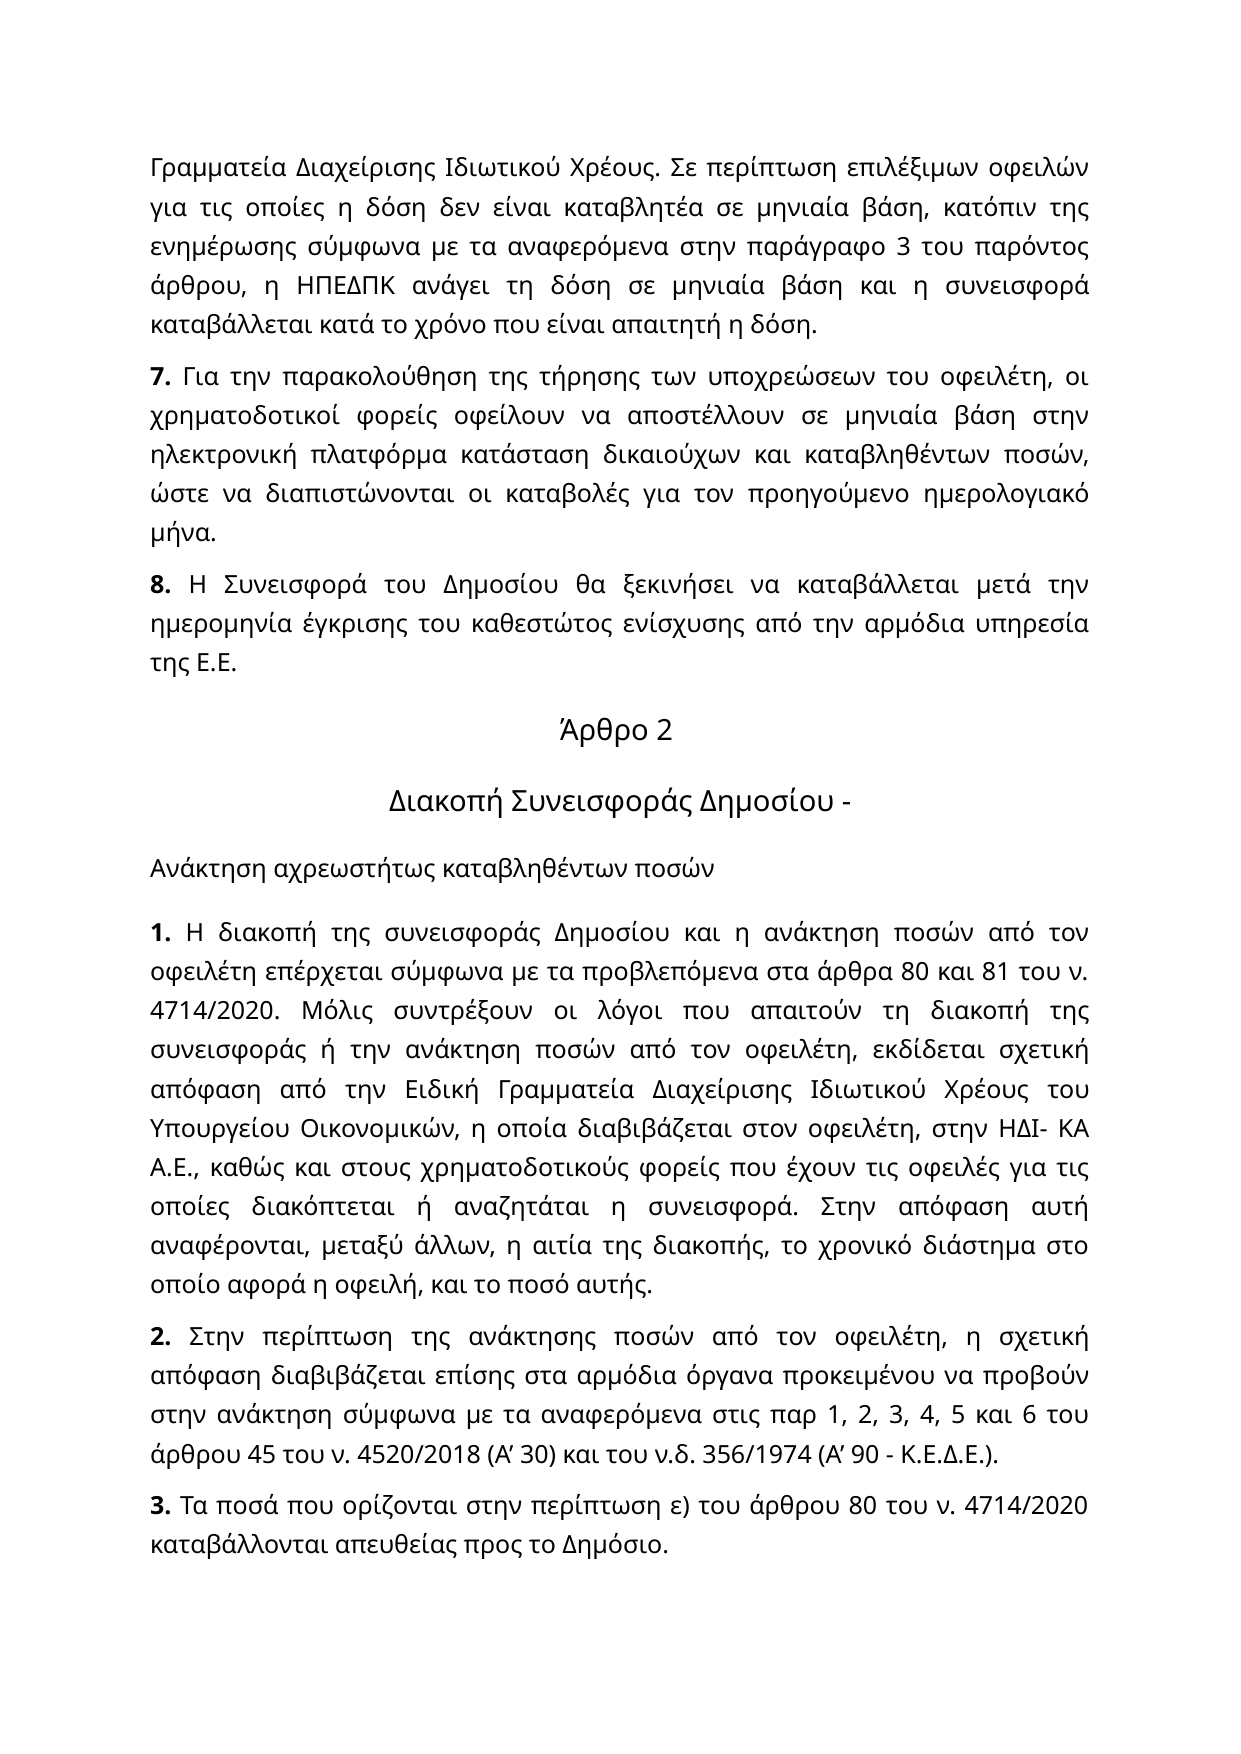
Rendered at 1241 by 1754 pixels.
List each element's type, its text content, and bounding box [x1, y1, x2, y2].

text 2. Στην περίπτωση της ανάκτησης ποσών από τον οφειλέτη, η σχετική απόφαση διαβιβάζεται επίσης στα αρμόδια όργανα προκειμένου να προβούν στην ανάκτηση σύμφωνα με τα αναφερόμενα στις παρ 1, 2, 3, 4, 5 και 6 του άρθρου 45 του ν. 4520/2018 (Α’ 30) και του ν.δ. 356/1974 (Α’ 90 - Κ.Ε.Δ.Ε.). [150, 1319, 1090, 1470]
text Γραμματεία Διαχείρισης Ιδιωτικού Χρέους. Σε περίπτωση επιλέξιμων οφειλών για τις οποίες η δόση δεν είναι καταβλητέα σε μηνιαία βάση, κατόπιν της ενημέρωσης σύμφωνα με τα αναφερόμενα στην παράγραφο 3 του παρόντος άρθρου, η ΗΠΕΔΠΚ ανάγει τη δόση σε μηνιαία βάση και η συνεισφορά καταβάλλεται κατά το χρόνο που είναι απαιτητή η δόση. [150, 150, 1090, 341]
subtitle Διακοπή Συνεισφοράς Δημοσίου - [150, 780, 1090, 819]
text 3. Τα ποσά που ορίζονται στην περίπτωση ε) του άρθρου 80 του ν. 4714/2020 καταβάλλονται απευθείας προς το Δημόσιο. [150, 1488, 1090, 1561]
text 7. Για την παρακολούθηση της τήρησης των υποχρεώσεων του οφειλέτη, οι χρηματοδοτικοί φορείς οφείλουν να αποστέλλουν σε μηνιαία βάση στην ηλεκτρονική πλατφόρμα κατάσταση δικαιούχων και καταβληθέντων ποσών, ώστε να διαπιστώνονται οι καταβολές για τον προηγούμενο ημερολογιακό μήνα. [150, 358, 1090, 549]
subtitle Άρθρο 2 [150, 709, 1090, 749]
text Ανάκτηση αχρεωστήτως καταβληθέντων ποσών [150, 850, 1090, 884]
text 1. Η διακοπή της συνεισφοράς Δημοσίου και η ανάκτηση ποσών από τον οφειλέτη επέρχεται σύμφωνα με τα προβλεπόμενα στα άρθρα 80 και 81 του ν. 4714/2020. Μόλις συντρέξουν οι λόγοι που απαιτούν τη διακοπή της συνεισφοράς ή την ανάκτηση ποσών από τον οφειλέτη, εκδίδεται σχετική απόφαση από την Ειδική Γραμματεία Διαχείρισης Ιδιωτικού Χρέους του Υπουργείου Οικονομικών, η οποία διαβιβάζεται στον οφειλέτη, στην ΗΔΙ- ΚΑ Α.Ε., καθώς και στους χρηματοδοτικούς φορείς που έχουν τις οφειλές για τις οποίες διακόπτεται ή αναζητάται η συνεισφορά. Στην απόφαση αυτή αναφέρονται, μεταξύ άλλων, η αιτία της διακοπής, το χρονικό διάστημα στο οποίο αφορά η οφειλή, και το ποσό αυτής. [150, 914, 1090, 1301]
text 8. Η Συνεισφορά του Δημοσίου θα ξεκινήσει να καταβάλλεται μετά την ημερομηνία έγκρισης του καθεστώτος ενίσχυσης από την αρμόδια υπηρεσία της Ε.Ε. [150, 567, 1090, 679]
